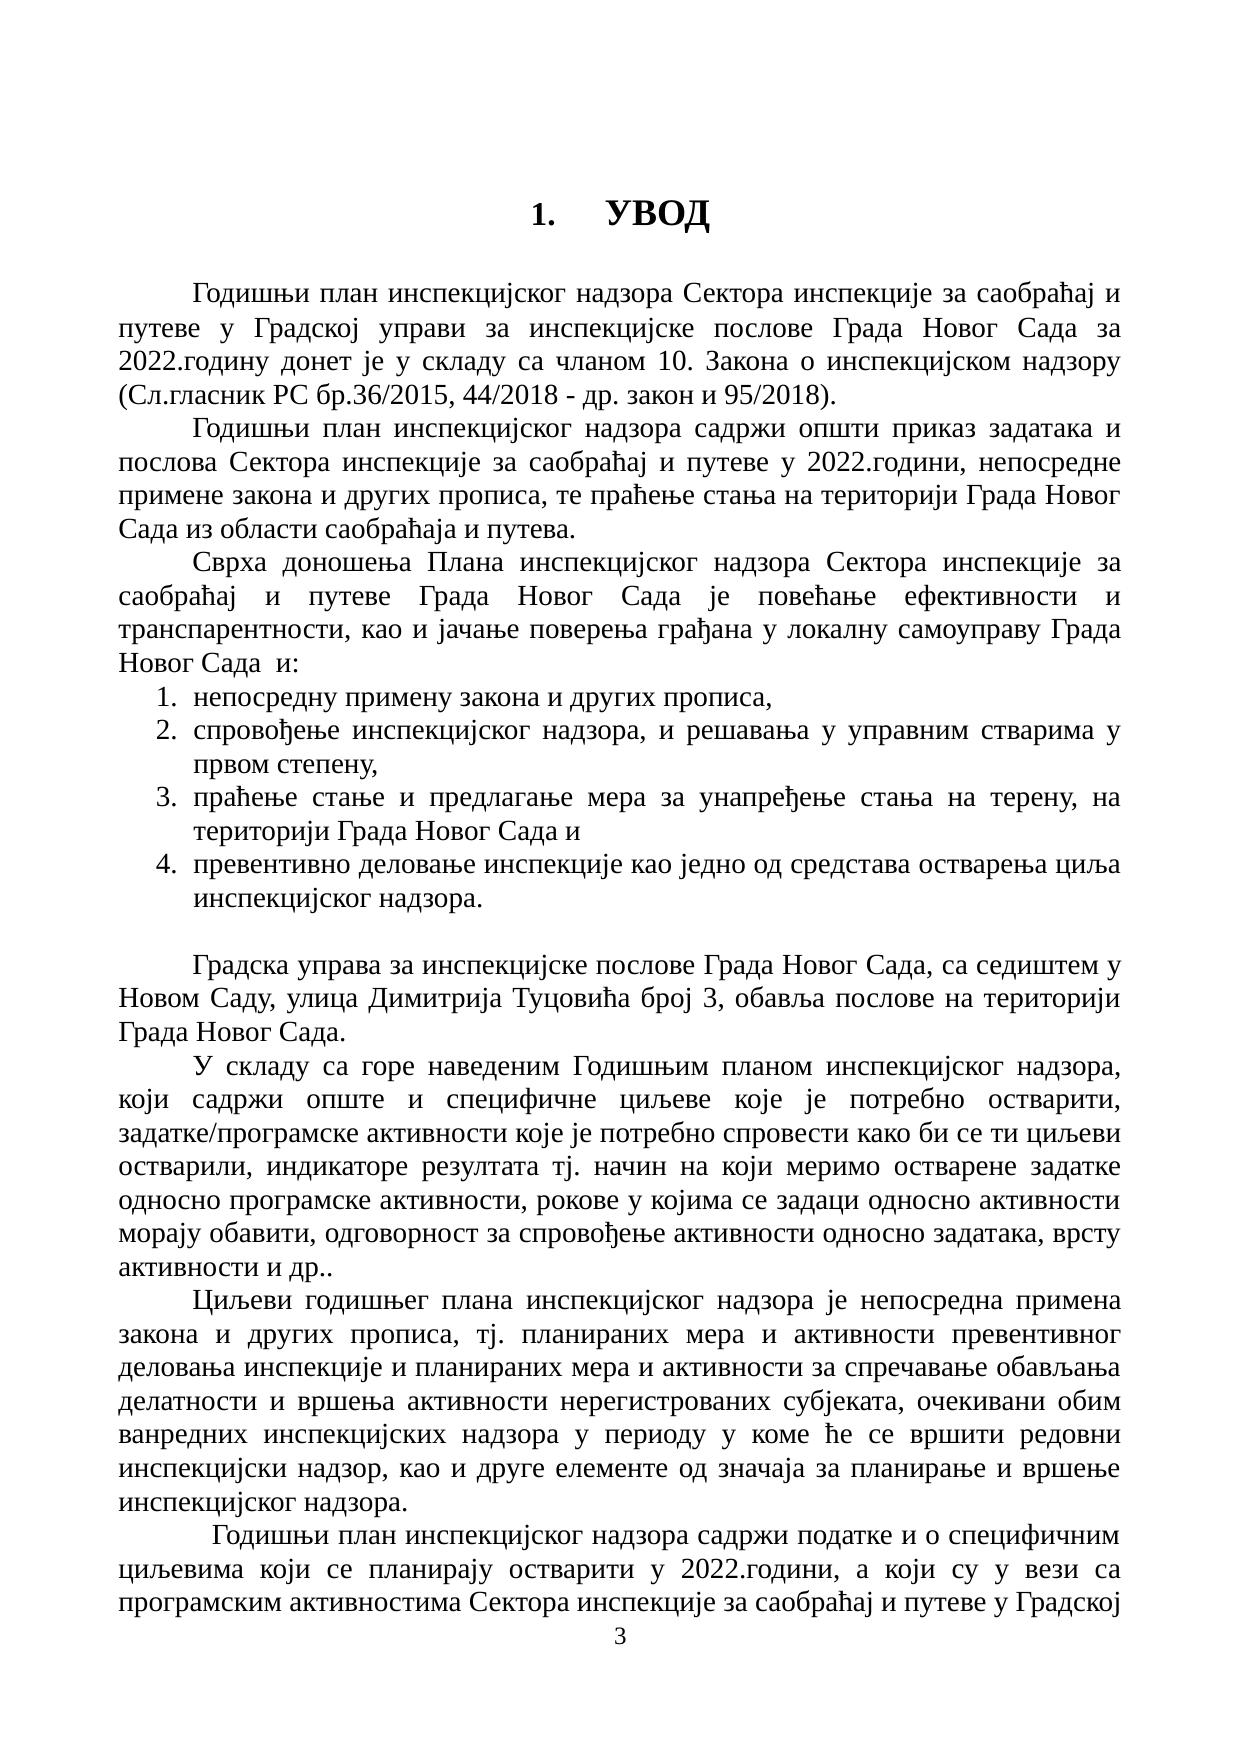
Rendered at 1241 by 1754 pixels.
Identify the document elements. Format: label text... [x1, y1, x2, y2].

text Годишњи план инспекцијског надзора садржи општи приказ задатака и послова Сектора инспекције за саобраћај и путеве у 2022.години, непосредне примене закона и других прописа, те праћење стања на територији Града Новог Сада из области саобраћаја и путева. [118, 410, 1122, 544]
list спровођење инспекцијског надзора, и решавања у управним стварима у првом степену, [156, 712, 1122, 779]
text Годишњи план инспекцијског надзора садржи податке и о специфичним циљевима који се планирају остварити у 2022.години, а који су у вези са програмским активностима Сектора инспекције за саобраћај и путеве у Градској [118, 1517, 1122, 1618]
list праћење стање и предлагање мера за унапређење стања на терену, на територији Града Новог Сада и [156, 779, 1122, 846]
list УВОД [118, 190, 1122, 233]
text Градска управа за инспекцијске послове Града Новог Сада, са седиштем у Новом Саду, улица Димитрија Туцовића број 3, обавља послове на територији Града Новог Сада. [118, 947, 1122, 1048]
text Сврха доношења Плана инспекцијског надзора Сектора инспекције за саобраћај и путеве Града Новог Сада је повећање ефективности и транспарентности, као и јачање поверења грађана у локалну самоуправу Града Новог Сада и: [118, 544, 1122, 679]
list непосредну примену закона и других прописа, [156, 679, 1122, 712]
text Циљеви годишњег плана инспекцијског надзора је непосредна примена закона и других прописа, тј. планираних мера и активности превентивног деловања инспекције и планираних мера и активности за спречавање обављања делатности и вршења активности нерегистрованих субјеката, очекивани обим ванредних инспекцијских надзора у периоду у коме ће се вршити редовни инспекцијски надзор, као и друге елементе од значаја за планирање и вршење инспекцијског надзора. [118, 1282, 1122, 1517]
text У складу са горе наведеним Годишњим планом инспекцијског надзора, који садржи опште и специфичне циљеве које је потребно остварити, задатке/програмске активности које је потребно спровести како би се ти циљеви остварили, индикаторе резултата тј. начин на који меримо остварене задатке односно програмске активности, рокове у којима се задаци односно активности морају обавити, одговорност за спровођење активности односно задатака, врсту активности и др.. [118, 1048, 1122, 1282]
list превентивно деловање инспекције као једно од средстава остварења циља инспекцијског надзора. [156, 846, 1122, 913]
text Годишњи план инспекцијског надзора Сектора инспекције за саобраћај и путеве у Градској управи за инспекцијске послове Града Новог Сада за 2022.годину донет је у складу са чланом 10. Закона о инспекцијском надзору (Сл.гласник РС бр.36/2015, 44/2018 - др. закон и 95/2018). [118, 271, 1122, 410]
